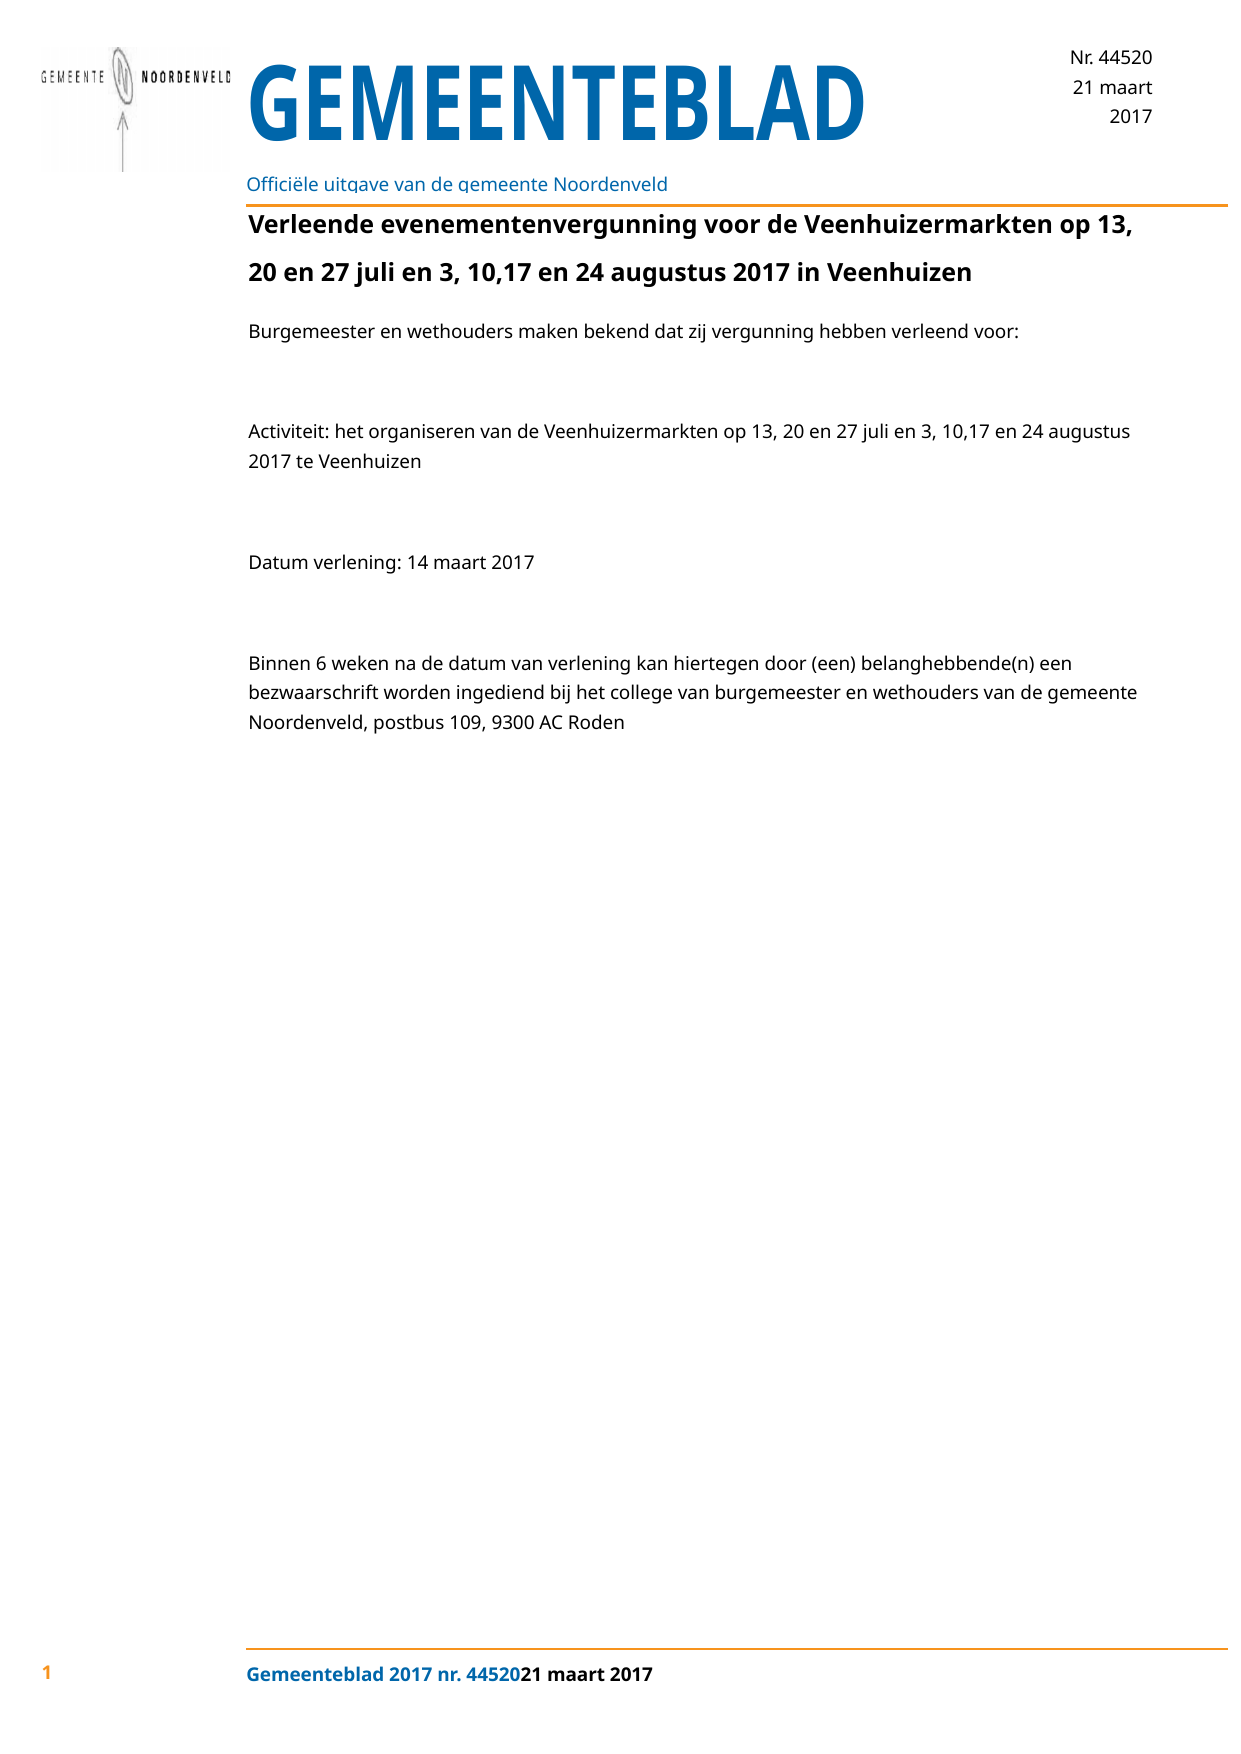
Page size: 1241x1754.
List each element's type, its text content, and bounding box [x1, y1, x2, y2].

text Datum verlening: 14 maart 2017 [248, 549, 1152, 575]
text Burgemeester en wethouders maken bekend dat zij vergunning hebben verleend voor: [248, 318, 1152, 344]
text Activiteit: het organiseren van de Veenhuizermarkten op 13, 20 en 27 juli en 3, 10,17 en 24 augustus 2017 te Veenhuizen [248, 419, 1152, 474]
picture [41, 47, 231, 172]
text Binnen 6 weken na de datum van verlening kan hiertegen door (een) belanghebbende(n) een bezwaarschrift worden ingediend bij het college van burgemeester en wethouders van de gemeente Noordenveld, postbus 109, 9300 AC Roden [248, 650, 1152, 735]
text Verleende evenementenvergunning voor de Veenhuizermarkten op 13, 20 en 27 juli en 3, 10,17 en 24 augustus 2017 in Veenhuizen [248, 207, 1152, 288]
